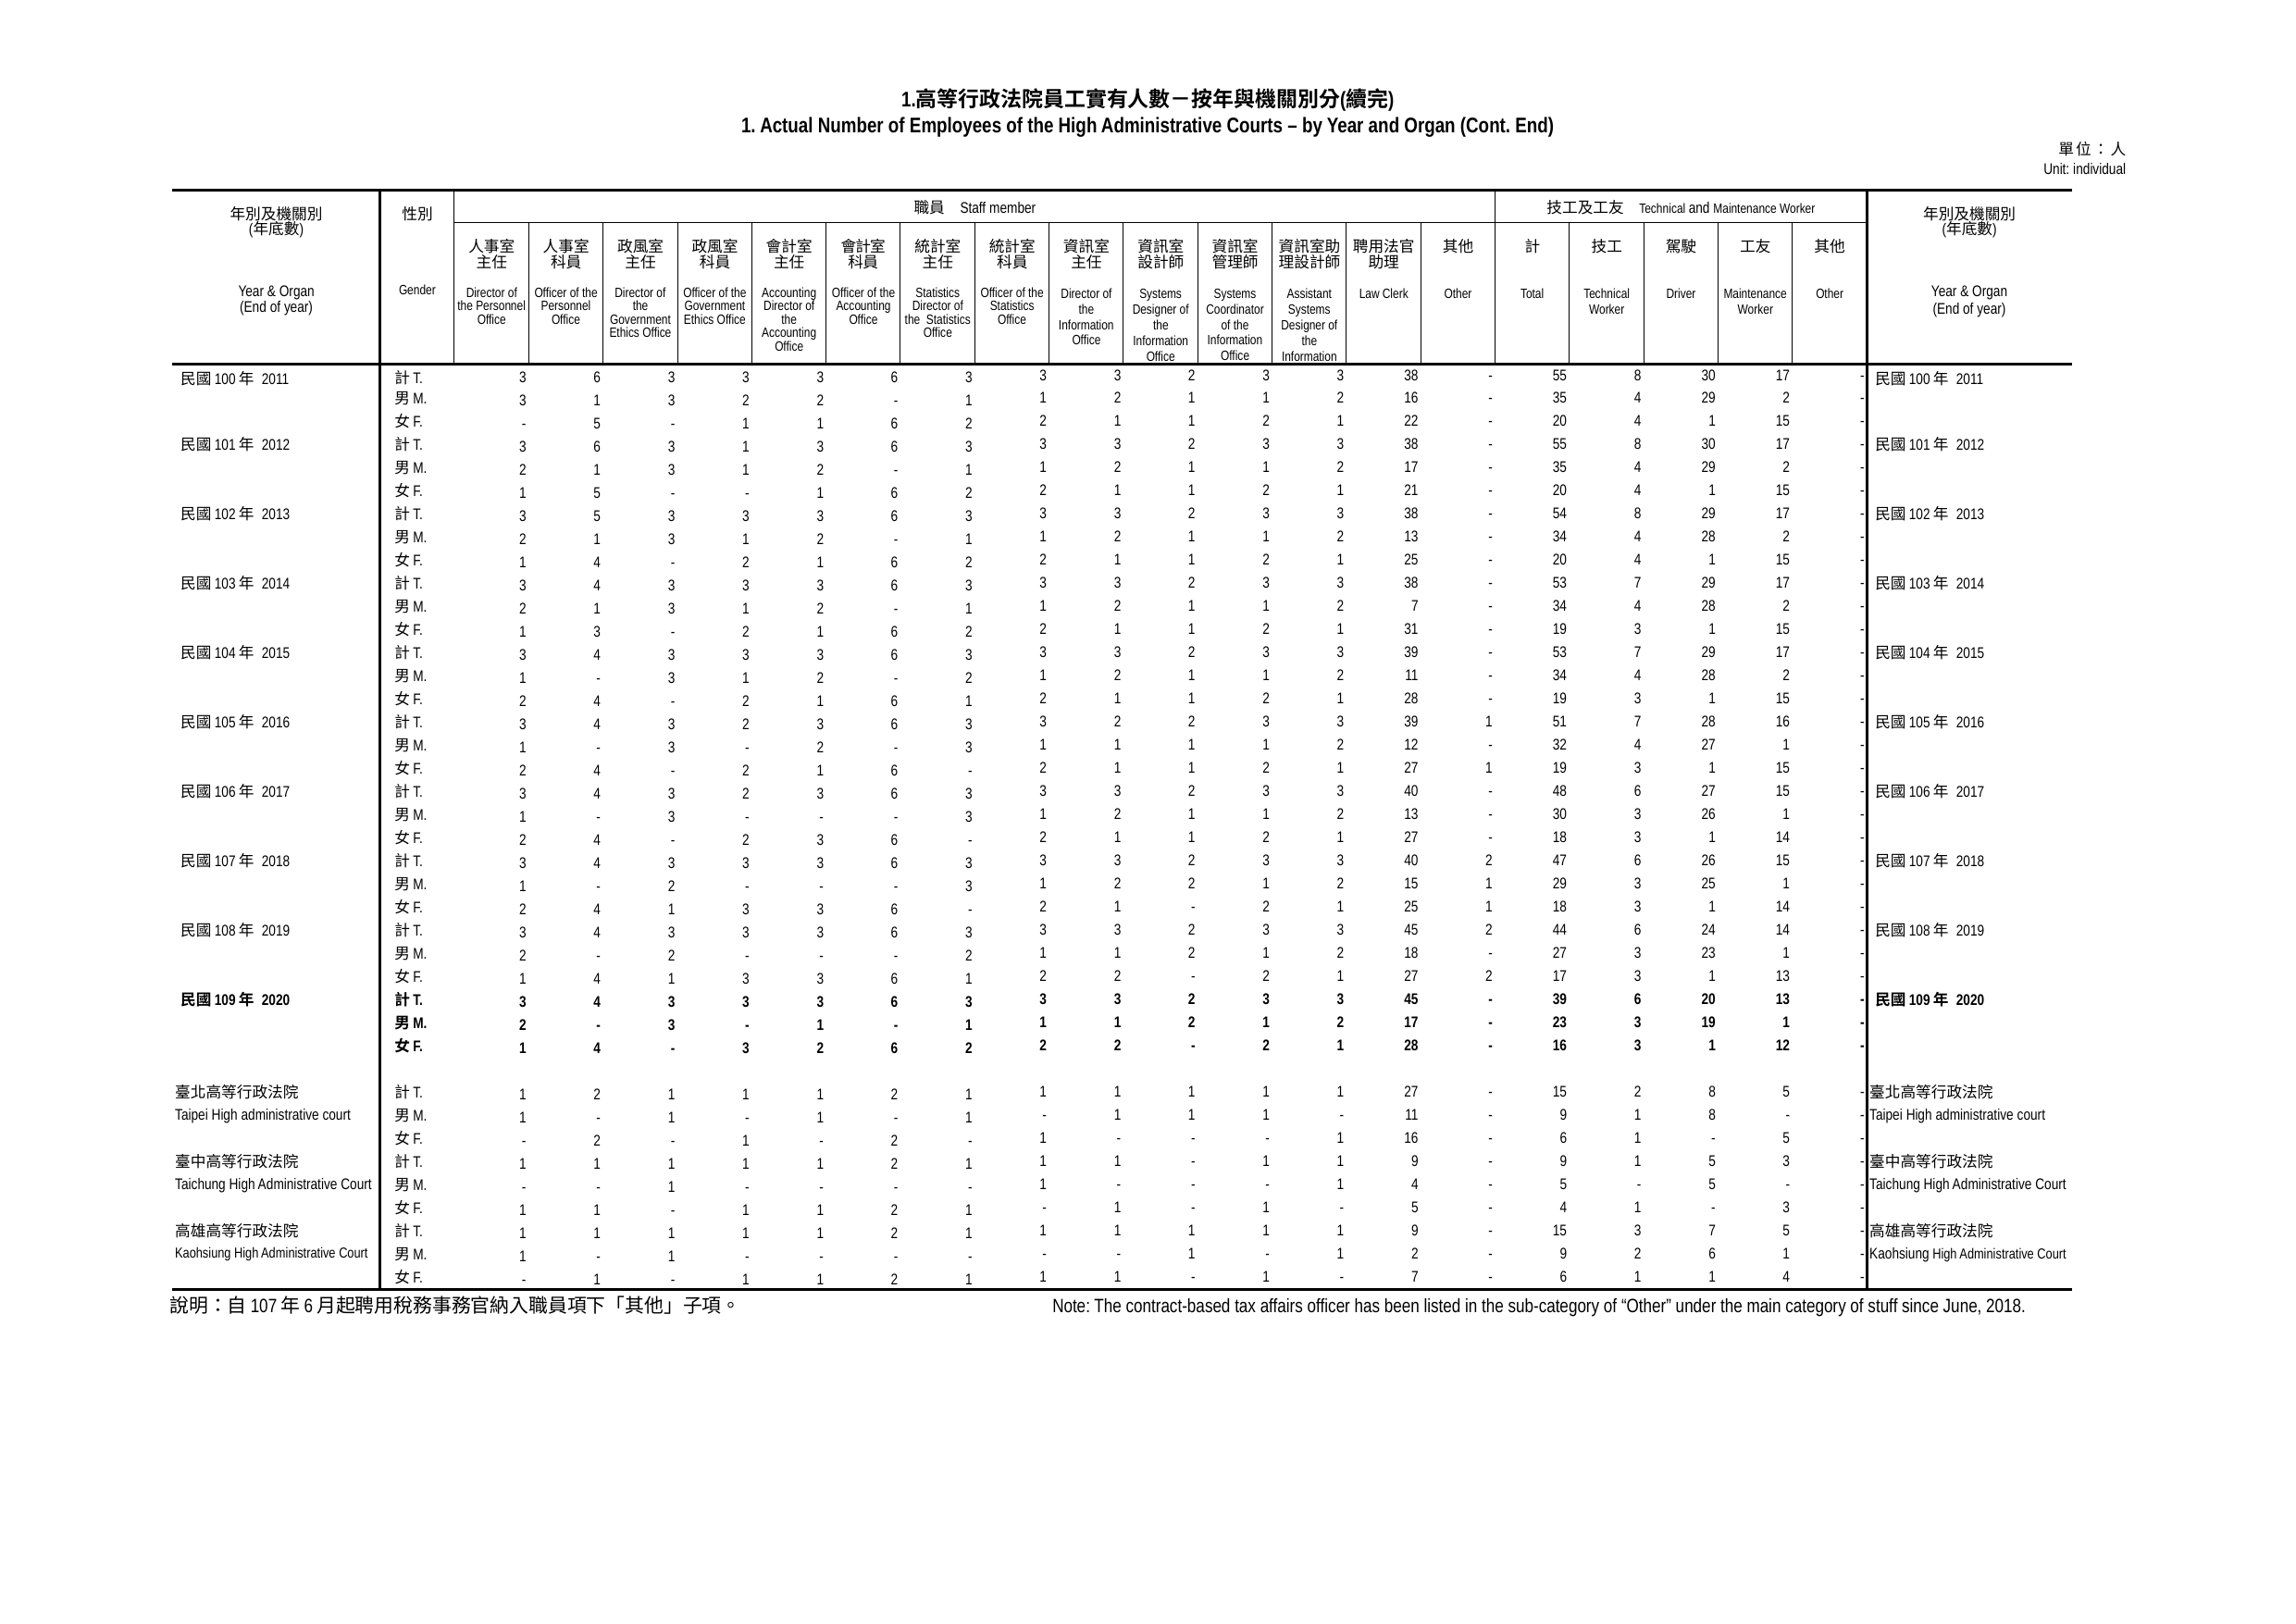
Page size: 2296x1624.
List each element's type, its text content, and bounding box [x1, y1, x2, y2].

table_cell 8 [1570, 366, 1644, 386]
table_cell 1 [751, 1265, 826, 1288]
table_cell - [1421, 640, 1495, 663]
table_cell 3 [1570, 756, 1644, 779]
table_cell [1868, 941, 2071, 964]
table_cell 7 [1570, 640, 1644, 663]
table_cell 14 [1718, 895, 1793, 918]
table_cell - [1421, 1172, 1495, 1196]
table_cell 3 [1570, 617, 1644, 640]
table_cell - [826, 525, 900, 548]
table_cell 1 [1198, 941, 1272, 964]
table_cell 2 [1198, 548, 1272, 571]
table_cell 民國109年 2020 [172, 987, 379, 1010]
table_cell 3 [602, 366, 677, 386]
table_cell 2 [826, 1265, 900, 1288]
table_cell 1 [1570, 1196, 1644, 1219]
table_cell [900, 1057, 974, 1080]
table_cell 3 [751, 432, 826, 455]
table_cell 7 [1644, 1219, 1718, 1242]
table_cell [1123, 1057, 1198, 1080]
table_cell 1 [974, 1265, 1049, 1288]
table_cell 39 [1495, 987, 1570, 1010]
table_cell 17 [1347, 1010, 1421, 1034]
table_cell - [1793, 1080, 1866, 1103]
table_cell 45 [1347, 918, 1421, 941]
table_cell 3 [1049, 502, 1123, 525]
table_cell 3 [1049, 849, 1123, 872]
table_cell 12 [1718, 1034, 1793, 1057]
table_cell 1 [1049, 617, 1123, 640]
table_cell 1 [1272, 687, 1347, 710]
table_cell 15 [1718, 478, 1793, 502]
table_cell 3 [1272, 710, 1347, 733]
table_cell - [454, 409, 528, 432]
table_cell 民國101年 2012 [1868, 432, 2071, 455]
table_cell 13 [1347, 525, 1421, 548]
table_cell 1 [1123, 525, 1198, 548]
table_cell 1 [900, 1149, 974, 1172]
table_header 性別 Gender [381, 192, 453, 363]
table_cell 40 [1347, 779, 1421, 802]
table_cell 6 [826, 571, 900, 594]
table_cell 計T. [381, 918, 454, 941]
table_cell - [1123, 1034, 1198, 1057]
table_cell 2 [1123, 432, 1198, 455]
table_cell 2 [1049, 1034, 1123, 1057]
table_cell 28 [1644, 663, 1718, 687]
table_cell 2 [826, 1080, 900, 1103]
table_cell - [1123, 1265, 1198, 1288]
table_cell - [528, 663, 602, 687]
table_cell 1 [454, 1196, 528, 1219]
table_cell 1 [751, 409, 826, 432]
table_cell - [900, 1242, 974, 1265]
table_cell - [900, 756, 974, 779]
table_cell 2 [1421, 964, 1495, 987]
table_cell 35 [1495, 386, 1570, 409]
table_cell - [974, 1242, 1049, 1265]
table_cell 3 [751, 571, 826, 594]
table_cell 女F. [381, 478, 454, 502]
table_cell 2 [1272, 872, 1347, 895]
table_cell 30 [1644, 366, 1718, 386]
table_cell 1 [1644, 478, 1718, 502]
table_cell 29 [1495, 872, 1570, 895]
table_cell 3 [900, 710, 974, 733]
table_cell 1 [974, 1080, 1049, 1103]
table_cell - [677, 872, 751, 895]
table_cell 1 [1272, 1242, 1347, 1265]
table_cell 2 [1570, 1242, 1644, 1265]
table_cell 16 [1347, 1126, 1421, 1149]
table_cell [1198, 1057, 1272, 1080]
table_cell 2 [1049, 386, 1123, 409]
table_cell 1 [1123, 548, 1198, 571]
table_cell - [1272, 1103, 1347, 1126]
table_cell 20 [1495, 548, 1570, 571]
table_cell 17 [1495, 964, 1570, 987]
table_cell 2 [751, 386, 826, 409]
table_cell 1 [1198, 1080, 1272, 1103]
table_cell 3 [1570, 872, 1644, 895]
table_cell 6 [826, 617, 900, 640]
table_cell 6 [826, 849, 900, 872]
table_cell 4 [528, 779, 602, 802]
table_cell 1 [677, 1126, 751, 1149]
table_cell - [1123, 964, 1198, 987]
table_cell 4 [528, 964, 602, 987]
table_cell [1718, 1057, 1793, 1080]
table_cell - [1718, 1172, 1793, 1196]
table_cell - [826, 594, 900, 617]
table_cell 18 [1495, 895, 1570, 918]
table_cell 3 [1049, 432, 1123, 455]
table_cell 1 [900, 1010, 974, 1034]
table_cell 技工 Technical Worker [1570, 223, 1644, 363]
table_cell 3 [677, 366, 751, 386]
table_cell 1 [1049, 687, 1123, 710]
table_cell 19 [1644, 1010, 1718, 1034]
table_cell 1 [1198, 733, 1272, 756]
table_cell - [1793, 849, 1866, 872]
table_cell 2 [1123, 710, 1198, 733]
table_cell 3 [1198, 571, 1272, 594]
table_cell 1 [1049, 1010, 1123, 1034]
table_cell 5 [1718, 1126, 1793, 1149]
table_cell 2 [454, 895, 528, 918]
table_cell 4 [1570, 455, 1644, 478]
table_cell 38 [1347, 502, 1421, 525]
table_cell 6 [826, 548, 900, 571]
table_cell 統計室 主任 Statistics Director of the Statistics Office [900, 223, 974, 363]
table_cell [1868, 548, 2071, 571]
table_cell 1 [1272, 1080, 1347, 1103]
table_cell 3 [900, 849, 974, 872]
table_cell 1 [677, 1265, 751, 1288]
table_cell 3 [1198, 779, 1272, 802]
table_cell - [1793, 594, 1866, 617]
table_cell - [677, 733, 751, 756]
table_cell - [1793, 617, 1866, 640]
table_cell - [1421, 1219, 1495, 1242]
table_cell - [1793, 687, 1866, 710]
table_cell 3 [900, 571, 974, 594]
table_cell 1 [1198, 1010, 1272, 1034]
table_cell 會計室 主任 Accounting Director of the Accounting Office [752, 223, 825, 363]
table_cell 15 [1718, 779, 1793, 802]
table_cell 3 [974, 432, 1049, 455]
table_cell 28 [1644, 594, 1718, 617]
table_cell 2 [454, 756, 528, 779]
table_cell - [1421, 687, 1495, 710]
table_cell - [1793, 825, 1866, 849]
table_cell 2 [602, 872, 677, 895]
table_cell 1 [1718, 941, 1793, 964]
table_cell - [1793, 1010, 1866, 1034]
table_cell - [751, 872, 826, 895]
table_cell 1 [1421, 895, 1495, 918]
table_cell 17 [1718, 502, 1793, 525]
table_cell 55 [1495, 432, 1570, 455]
table_cell 1 [1198, 1219, 1272, 1242]
table_cell [826, 1057, 900, 1080]
table_cell 1 [1198, 802, 1272, 825]
table_cell 1 [974, 663, 1049, 687]
table_cell 男M. [381, 802, 454, 825]
table_cell 2 [1123, 987, 1198, 1010]
table_cell 3 [454, 849, 528, 872]
table_cell 1 [1123, 687, 1198, 710]
table_cell - [1123, 1126, 1198, 1149]
table_cell - [1421, 825, 1495, 849]
table_cell 38 [1347, 432, 1421, 455]
table_cell 3 [454, 779, 528, 802]
table_cell 1 [1049, 1103, 1123, 1126]
table_cell - [454, 1126, 528, 1149]
table_cell 1 [677, 1149, 751, 1172]
table_cell 民國101年 2012 [172, 432, 379, 455]
table_cell 13 [1718, 987, 1793, 1010]
table_cell 1 [454, 1219, 528, 1242]
table_cell 2 [1272, 525, 1347, 548]
table_cell [1793, 1057, 1866, 1080]
table_cell 3 [454, 918, 528, 941]
table_cell - [751, 802, 826, 825]
table_cell - [1123, 1196, 1198, 1219]
table_cell 2 [900, 548, 974, 571]
table_header 職員 Staff member [454, 192, 1495, 221]
table_cell 6 [826, 964, 900, 987]
table_cell 53 [1495, 640, 1570, 663]
table_cell 3 [751, 779, 826, 802]
table_cell 1 [1644, 964, 1718, 987]
table_cell 2 [974, 756, 1049, 779]
table_cell - [974, 1196, 1049, 1219]
table_cell - [1793, 478, 1866, 502]
table_cell 3 [900, 779, 974, 802]
table_cell 2 [1198, 895, 1272, 918]
table_cell [1868, 1010, 2071, 1034]
table_cell 1 [602, 1080, 677, 1103]
table_cell 1 [1644, 617, 1718, 640]
table_cell 政風室 主任 Director of the Government Ethics Office [603, 223, 677, 363]
table_cell 3 [602, 525, 677, 548]
table_cell 1 [1049, 756, 1123, 779]
table_cell 1 [454, 1034, 528, 1057]
table_cell 3 [602, 733, 677, 756]
table_cell - [1793, 872, 1866, 895]
table_cell 1 [751, 1010, 826, 1034]
table_cell - [1421, 478, 1495, 502]
table_cell 1 [974, 1010, 1049, 1034]
table_cell 計T. [381, 779, 454, 802]
table_cell - [826, 1010, 900, 1034]
table_cell 2 [454, 687, 528, 710]
table_cell 民國106年 2017 [172, 779, 379, 802]
table_cell 15 [1718, 409, 1793, 432]
table_cell 2 [1123, 640, 1198, 663]
table_cell 1 [1570, 1126, 1644, 1149]
table_cell 駕駛 Driver [1644, 223, 1718, 363]
table_cell - [1793, 733, 1866, 756]
table_cell [1868, 1196, 2071, 1219]
table_cell 2 [900, 941, 974, 964]
table_cell [172, 756, 379, 779]
table_cell 25 [1347, 548, 1421, 571]
table_cell 30 [1495, 802, 1570, 825]
table_cell 20 [1495, 478, 1570, 502]
table_cell 1 [1272, 1172, 1347, 1196]
table_cell 統計室 科員 Officer of the Statistics Office [975, 223, 1049, 363]
table_cell 6 [1570, 849, 1644, 872]
table_cell 計T. [381, 1149, 454, 1172]
table_cell 3 [900, 802, 974, 825]
table_cell 2 [900, 409, 974, 432]
table_cell 男M. [381, 594, 454, 617]
table_cell 3 [751, 640, 826, 663]
table_cell 4 [1570, 386, 1644, 409]
table_cell 8 [1570, 432, 1644, 455]
table_cell 3 [528, 617, 602, 640]
table_cell - [1421, 941, 1495, 964]
table_cell 1 [1123, 1103, 1198, 1126]
table_cell 民國104年 2015 [172, 640, 379, 663]
table_cell 1 [1421, 710, 1495, 733]
table_cell 4 [528, 756, 602, 779]
table_cell 19 [1495, 617, 1570, 640]
table_cell 1 [454, 617, 528, 640]
table_cell 1 [974, 594, 1049, 617]
table_cell 3 [677, 640, 751, 663]
table_cell [172, 964, 379, 987]
table_cell 1 [528, 386, 602, 409]
table_cell 2 [677, 756, 751, 779]
table_cell [172, 1126, 379, 1149]
table_cell - [1421, 1010, 1495, 1034]
table_cell 計 Total [1496, 223, 1569, 363]
table_cell 1 [1049, 1265, 1123, 1288]
table_cell 28 [1644, 525, 1718, 548]
table_cell 3 [1272, 502, 1347, 525]
table_cell 2 [751, 733, 826, 756]
table_cell 1 [1570, 1149, 1644, 1172]
table_cell 4 [1495, 1196, 1570, 1219]
table_cell 1 [677, 1219, 751, 1242]
table_cell 15 [1718, 849, 1793, 872]
table_cell 14 [1718, 918, 1793, 941]
table_cell 計T. [381, 366, 454, 386]
table_cell 1 [751, 1103, 826, 1126]
table_cell 臺北高等行政法院 [172, 1080, 379, 1103]
table_cell 1 [602, 1242, 677, 1265]
table_cell 6 [1570, 987, 1644, 1010]
table_cell 2 [1123, 502, 1198, 525]
table_cell - [1421, 802, 1495, 825]
table_cell 2 [677, 710, 751, 733]
table_cell 1 [1272, 478, 1347, 502]
table_cell 6 [528, 432, 602, 455]
table_cell 39 [1347, 710, 1421, 733]
table_cell [172, 825, 379, 849]
table_cell 3 [677, 987, 751, 1010]
table_cell 9 [1495, 1103, 1570, 1126]
table_cell 民國107年 2018 [172, 849, 379, 872]
table_cell 3 [751, 825, 826, 849]
table_cell 3 [974, 502, 1049, 525]
table_cell [1868, 733, 2071, 756]
table_cell [1868, 802, 2071, 825]
table_cell - [1793, 571, 1866, 594]
table_cell 1 [602, 1172, 677, 1196]
table_cell [1868, 525, 2071, 548]
table_cell 1 [974, 525, 1049, 548]
table_cell 26 [1644, 849, 1718, 872]
table_cell 2 [900, 1034, 974, 1057]
table_cell - [602, 478, 677, 502]
table_cell 23 [1495, 1010, 1570, 1034]
table_cell 1 [1198, 663, 1272, 687]
table_cell 27 [1347, 1080, 1421, 1103]
table_cell 2 [974, 478, 1049, 502]
table_cell 1 [1198, 872, 1272, 895]
table_cell 6 [1495, 1265, 1570, 1288]
table_cell - [1421, 502, 1495, 525]
table_cell 2 [1123, 1010, 1198, 1034]
table_cell 1 [974, 1172, 1049, 1196]
table_cell 2 [528, 1126, 602, 1149]
table_cell - [1793, 1172, 1866, 1196]
table_cell 3 [1570, 941, 1644, 964]
table_cell 2 [974, 548, 1049, 571]
table_cell 1 [677, 1196, 751, 1219]
table_cell - [1793, 1219, 1866, 1242]
table_cell 1 [677, 594, 751, 617]
table_cell - [1793, 663, 1866, 687]
table_cell 3 [1198, 502, 1272, 525]
table_cell 3 [974, 366, 1049, 386]
table_cell 女F. [381, 548, 454, 571]
table_cell 4 [1570, 525, 1644, 548]
table_cell 2 [1123, 779, 1198, 802]
table_cell 工友 Maintenance Worker [1719, 223, 1792, 363]
table_cell - [528, 1103, 602, 1126]
table_cell 3 [454, 386, 528, 409]
table_cell 1 [1123, 802, 1198, 825]
table_cell 4 [528, 710, 602, 733]
table_cell Taichung High Administrative Court [1868, 1172, 2071, 1196]
table_cell [1868, 1126, 2071, 1149]
table_cell [172, 895, 379, 918]
table_cell [1570, 1057, 1644, 1080]
table_cell - [1793, 1103, 1866, 1126]
table_cell 3 [1272, 849, 1347, 872]
table_cell 1 [677, 432, 751, 455]
table_cell 女F. [381, 1034, 454, 1057]
table_cell 1 [1198, 1196, 1272, 1219]
table_cell 男M. [381, 872, 454, 895]
table_cell 2 [1198, 756, 1272, 779]
table_cell 1 [528, 1149, 602, 1172]
table_cell 1 [1718, 733, 1793, 756]
table_cell - [826, 455, 900, 478]
table_cell 34 [1495, 594, 1570, 617]
table_cell 計T. [381, 1219, 454, 1242]
table_cell - [1793, 432, 1866, 455]
table_cell - [1198, 1126, 1272, 1149]
table_cell 2 [826, 1126, 900, 1149]
table_cell 民國107年 2018 [1868, 849, 2071, 872]
table_cell 1 [528, 455, 602, 478]
table_cell 3 [602, 710, 677, 733]
table_cell 4 [1570, 733, 1644, 756]
table_cell 3 [900, 502, 974, 525]
table_cell 15 [1347, 872, 1421, 895]
table_cell 2 [1718, 594, 1793, 617]
table_cell 3 [1570, 687, 1644, 710]
table_cell 11 [1347, 1103, 1421, 1126]
table_cell 1 [1421, 872, 1495, 895]
table_cell 計T. [381, 432, 454, 455]
table_cell 1 [454, 802, 528, 825]
table_cell [172, 1034, 379, 1057]
table_cell 17 [1718, 366, 1793, 386]
table_cell 1 [1272, 895, 1347, 918]
table_cell [677, 1057, 751, 1080]
table_cell - [1123, 1172, 1198, 1196]
table_cell 1 [900, 1103, 974, 1126]
table_cell 28 [1347, 1034, 1421, 1057]
table_cell 1 [1049, 941, 1123, 964]
table_cell 女F. [381, 825, 454, 849]
table_cell - [1793, 548, 1866, 571]
table_cell 1 [900, 1219, 974, 1242]
table_cell - [454, 1265, 528, 1288]
table_cell - [1272, 1196, 1347, 1219]
table_cell - [1198, 1172, 1272, 1196]
table_cell 27 [1347, 964, 1421, 987]
table_cell 計T. [381, 1080, 454, 1103]
table_cell [381, 1057, 454, 1080]
table_cell - [1421, 386, 1495, 409]
table_cell 6 [826, 687, 900, 710]
table_cell 3 [1570, 1010, 1644, 1034]
table_cell 35 [1495, 455, 1570, 478]
table_cell 1 [1644, 548, 1718, 571]
table_cell - [974, 1103, 1049, 1126]
table_cell 2 [677, 617, 751, 640]
table_cell 6 [1570, 918, 1644, 941]
table_cell - [528, 941, 602, 964]
table_cell - [1793, 710, 1866, 733]
table_cell - [677, 1010, 751, 1034]
table_cell [172, 548, 379, 571]
table_cell Taichung High Administrative Court [172, 1172, 379, 1196]
table_cell 16 [1718, 710, 1793, 733]
table_cell 13 [1718, 964, 1793, 987]
table_cell 9 [1347, 1149, 1421, 1172]
table_cell 女F. [381, 895, 454, 918]
table_cell 2 [974, 895, 1049, 918]
table_cell 6 [826, 502, 900, 525]
table_cell 2 [1421, 849, 1495, 872]
table_header 技工及工友 Technical and Maintenance Worker [1496, 192, 1866, 221]
table_cell Taipei High administrative court [172, 1103, 379, 1126]
table_cell 2 [454, 1010, 528, 1034]
table_cell 2 [751, 455, 826, 478]
table_cell 3 [974, 640, 1049, 663]
table_cell 1 [1049, 409, 1123, 432]
table_cell 3 [974, 849, 1049, 872]
table_cell Kaohsiung High Administrative Court [1868, 1242, 2071, 1265]
table_cell 28 [1347, 687, 1421, 710]
table_cell 1 [1123, 1080, 1198, 1103]
table_cell 6 [826, 366, 900, 386]
table_cell 3 [900, 918, 974, 941]
table_cell - [1198, 1242, 1272, 1265]
table_cell - [1049, 1242, 1123, 1265]
table_cell 18 [1495, 825, 1570, 849]
table_cell 1 [1644, 895, 1718, 918]
table_cell 人事室 科員 Officer of the Personnel Office [529, 223, 602, 363]
table_cell - [1644, 1126, 1718, 1149]
table_cell 1 [1718, 802, 1793, 825]
table_cell 1 [1198, 1149, 1272, 1172]
table_cell 3 [1570, 802, 1644, 825]
table_cell 3 [974, 779, 1049, 802]
table_cell 3 [677, 918, 751, 941]
table_cell - [602, 687, 677, 710]
table_cell 2 [974, 825, 1049, 849]
table_cell - [1793, 525, 1866, 548]
table_cell 高雄高等行政法院 [1868, 1219, 2071, 1242]
table_cell - [826, 386, 900, 409]
table_cell 1 [528, 1196, 602, 1219]
table_cell 9 [1495, 1149, 1570, 1172]
table_cell - [677, 802, 751, 825]
table_cell 15 [1495, 1080, 1570, 1103]
table_cell 1 [602, 895, 677, 918]
table_cell 3 [677, 1034, 751, 1057]
table_cell 7 [1570, 571, 1644, 594]
table_cell 2 [1272, 802, 1347, 825]
table_cell 2 [751, 594, 826, 617]
table_cell 資訊室 管理師 Systems Coordinator of the Information Office [1198, 223, 1272, 363]
table_cell 3 [1198, 849, 1272, 872]
table_cell - [751, 1126, 826, 1149]
table_cell 4 [1718, 1265, 1793, 1288]
table_cell 1 [1123, 756, 1198, 779]
table_cell 25 [1644, 872, 1718, 895]
table_cell 2 [454, 941, 528, 964]
table_cell 3 [1570, 895, 1644, 918]
table_cell 48 [1495, 779, 1570, 802]
table_cell 2 [1272, 663, 1347, 687]
table_cell 1 [1049, 548, 1123, 571]
table_cell [172, 455, 379, 478]
table_cell 51 [1495, 710, 1570, 733]
table_cell 1 [900, 1196, 974, 1219]
table_cell 3 [1198, 710, 1272, 733]
table_cell 3 [1272, 918, 1347, 941]
table_cell 2 [1123, 366, 1198, 386]
table_cell - [1123, 895, 1198, 918]
table_cell 1 [1123, 825, 1198, 849]
table_cell - [1793, 964, 1866, 987]
table_cell 3 [602, 640, 677, 663]
table_cell 1 [751, 756, 826, 779]
table_cell 2 [974, 687, 1049, 710]
table_cell 6 [1570, 779, 1644, 802]
table_cell 1 [974, 455, 1049, 478]
table_cell [1868, 1265, 2071, 1288]
table_cell 1 [1644, 1265, 1718, 1288]
table_cell 4 [528, 918, 602, 941]
table_cell [172, 1196, 379, 1219]
table_cell 3 [1272, 366, 1347, 386]
table_cell - [826, 802, 900, 825]
table_cell 6 [826, 918, 900, 941]
table_cell 2 [1198, 687, 1272, 710]
table_cell 2 [1049, 710, 1123, 733]
table_cell 1 [677, 1080, 751, 1103]
table_cell - [1421, 1196, 1495, 1219]
table_cell 6 [826, 1034, 900, 1057]
table_cell 2 [751, 1034, 826, 1057]
table_cell 1 [751, 687, 826, 710]
table_cell [1868, 409, 2071, 432]
table_cell 1 [454, 964, 528, 987]
table_cell 1 [602, 1103, 677, 1126]
table_cell 民國108年 2019 [1868, 918, 2071, 941]
table_cell 民國105年 2016 [172, 710, 379, 733]
table_cell 15 [1495, 1219, 1570, 1242]
table_cell - [1123, 1149, 1198, 1172]
table_cell 3 [1198, 987, 1272, 1010]
table_cell 3 [454, 571, 528, 594]
table_cell 1 [1198, 525, 1272, 548]
table_cell 29 [1644, 386, 1718, 409]
table_cell 2 [1123, 872, 1198, 895]
table_cell 政風室 科員 Officer of the Government Ethics Office [678, 223, 751, 363]
table_cell 民國100年 2011 [1868, 366, 2071, 386]
table_cell 1 [454, 1242, 528, 1265]
table_cell 3 [602, 455, 677, 478]
table_cell 15 [1718, 548, 1793, 571]
table_cell 2 [677, 386, 751, 409]
table_cell 女F. [381, 964, 454, 987]
table_cell 3 [900, 872, 974, 895]
table_cell 1 [974, 941, 1049, 964]
table_cell 1 [1644, 687, 1718, 710]
table_cell [172, 663, 379, 687]
table_cell 6 [826, 779, 900, 802]
table_cell 男M. [381, 386, 454, 409]
table_cell 3 [1198, 432, 1272, 455]
table_cell 5 [1644, 1172, 1718, 1196]
table_cell [172, 1010, 379, 1034]
table_cell 3 [974, 987, 1049, 1010]
table_cell 7 [1570, 710, 1644, 733]
table_cell 2 [1049, 872, 1123, 895]
table_cell 3 [974, 710, 1049, 733]
table_cell 12 [1347, 733, 1421, 756]
table_cell 20 [1495, 409, 1570, 432]
table_cell - [826, 1172, 900, 1196]
table_cell 3 [602, 849, 677, 872]
table_cell [974, 1057, 1049, 1080]
table_cell 2 [1272, 1010, 1347, 1034]
table_cell 臺中高等行政法院 [1868, 1149, 2071, 1172]
table_cell - [1421, 1080, 1495, 1103]
table_cell 1 [677, 525, 751, 548]
table_cell 1 [454, 548, 528, 571]
table_cell 8 [1644, 1103, 1718, 1126]
table_cell 1 [1198, 594, 1272, 617]
table_cell 2 [454, 525, 528, 548]
table_cell - [602, 548, 677, 571]
table_cell 3 [1049, 366, 1123, 386]
table_cell 27 [1495, 941, 1570, 964]
table_cell 3 [900, 987, 974, 1010]
table_cell 男M. [381, 941, 454, 964]
table_cell - [1421, 1242, 1495, 1265]
table_cell - [1421, 663, 1495, 687]
table_cell 6 [1495, 1126, 1570, 1149]
text 1.高等行政法院員工實有人數－按年與機關別分(續完) [169, 82, 2126, 113]
table_cell 29 [1644, 502, 1718, 525]
table_cell 3 [1570, 825, 1644, 849]
table_cell 1 [751, 1080, 826, 1103]
table_cell - [1793, 1034, 1866, 1057]
table_cell 2 [677, 548, 751, 571]
table_cell 計T. [381, 571, 454, 594]
table_cell 34 [1495, 663, 1570, 687]
table_cell 3 [751, 964, 826, 987]
table_cell 1 [1718, 1010, 1793, 1034]
table_cell [172, 1265, 379, 1288]
table_cell 1 [1049, 1149, 1123, 1172]
table_cell 2 [1123, 571, 1198, 594]
table_cell 1 [1123, 409, 1198, 432]
table_cell 1 [751, 548, 826, 571]
table_cell 3 [1198, 640, 1272, 663]
table_cell 28 [1644, 710, 1718, 733]
table_cell - [677, 1242, 751, 1265]
table_cell [1868, 756, 2071, 779]
table_cell - [1421, 779, 1495, 802]
table_cell 3 [454, 987, 528, 1010]
table_cell 計T. [381, 987, 454, 1010]
table_cell 2 [454, 455, 528, 478]
table_cell - [1793, 987, 1866, 1010]
table_cell 3 [602, 571, 677, 594]
table_cell 民國102年 2013 [172, 502, 379, 525]
table_cell 2 [1570, 1080, 1644, 1103]
table_cell - [1793, 502, 1866, 525]
table_cell 1 [751, 478, 826, 502]
table_cell - [1793, 1126, 1866, 1149]
table_cell 1 [974, 386, 1049, 409]
table_cell 女F. [381, 687, 454, 710]
table_cell 男M. [381, 1010, 454, 1034]
table_cell 1 [1123, 386, 1198, 409]
table_cell - [602, 825, 677, 849]
table_cell 29 [1644, 640, 1718, 663]
table_cell 1 [1644, 825, 1718, 849]
table_cell 1 [751, 1219, 826, 1242]
table_cell [528, 1057, 602, 1080]
table_cell [454, 1057, 528, 1080]
table_cell - [1421, 987, 1495, 1010]
table_cell 1 [1718, 1242, 1793, 1265]
table_cell 1 [1123, 733, 1198, 756]
table_cell - [1793, 756, 1866, 779]
table_cell 3 [1272, 432, 1347, 455]
text Unit: individual [169, 159, 2126, 178]
table_cell 1 [454, 1149, 528, 1172]
table_cell - [826, 941, 900, 964]
table_cell 6 [826, 432, 900, 455]
table_cell 1 [1272, 756, 1347, 779]
table_cell 2 [900, 663, 974, 687]
table_cell 男M. [381, 525, 454, 548]
table_cell 4 [1570, 594, 1644, 617]
table_cell - [454, 1172, 528, 1196]
table_cell 3 [1272, 779, 1347, 802]
table_cell 1 [1198, 455, 1272, 478]
table_cell 1 [751, 1196, 826, 1219]
table_cell 3 [602, 1010, 677, 1034]
table_cell 4 [1570, 409, 1644, 432]
table_cell - [1049, 1126, 1123, 1149]
table_cell 3 [602, 594, 677, 617]
table_cell 6 [826, 825, 900, 849]
table_cell 3 [751, 987, 826, 1010]
table_cell 4 [528, 687, 602, 710]
table_cell - [1793, 895, 1866, 918]
table_cell 24 [1644, 918, 1718, 941]
table_cell [1868, 825, 2071, 849]
table_cell 3 [454, 366, 528, 386]
table_cell 53 [1495, 571, 1570, 594]
table_cell 2 [1198, 1034, 1272, 1057]
table_cell - [1421, 548, 1495, 571]
table_cell 2 [900, 478, 974, 502]
table_cell 1 [454, 478, 528, 502]
table_cell - [1421, 1149, 1495, 1172]
table_cell 1 [454, 1080, 528, 1103]
table_cell 4 [528, 849, 602, 872]
table_cell [172, 872, 379, 895]
table_cell 男M. [381, 1242, 454, 1265]
table_cell 3 [1718, 1149, 1793, 1172]
table_cell 1 [1272, 409, 1347, 432]
table_cell - [826, 663, 900, 687]
table_cell 1 [751, 1149, 826, 1172]
table_cell 1 [454, 872, 528, 895]
table_cell 1 [1644, 1034, 1718, 1057]
table_cell 6 [1644, 1242, 1718, 1265]
table_cell [1868, 594, 2071, 617]
table_cell 2 [1049, 594, 1123, 617]
table_cell 3 [751, 502, 826, 525]
table_cell 1 [454, 733, 528, 756]
table_cell - [1793, 802, 1866, 825]
table_cell 38 [1347, 571, 1421, 594]
table_cell 2 [974, 409, 1049, 432]
table_cell 民國106年 2017 [1868, 779, 2071, 802]
table_cell [751, 1057, 826, 1080]
table_cell 2 [1272, 455, 1347, 478]
table_cell 1 [1272, 1126, 1347, 1149]
table_cell 27 [1644, 733, 1718, 756]
table_cell 3 [751, 366, 826, 386]
table_cell - [826, 1103, 900, 1126]
table_cell 民國100年 2011 [172, 366, 379, 386]
table_cell 3 [602, 502, 677, 525]
table_cell 1 [900, 687, 974, 710]
table_cell 6 [528, 366, 602, 386]
table_cell 1 [1272, 964, 1347, 987]
table_cell 民國103年 2014 [1868, 571, 2071, 594]
table_cell - [1421, 455, 1495, 478]
table_cell 3 [1272, 571, 1347, 594]
table_cell 女F. [381, 409, 454, 432]
table_cell 1 [1272, 1219, 1347, 1242]
table_cell 6 [826, 478, 900, 502]
table_cell [1049, 1057, 1123, 1080]
table_cell 2 [1272, 733, 1347, 756]
table_cell [172, 525, 379, 548]
table_cell 30 [1644, 432, 1718, 455]
table_cell 26 [1644, 802, 1718, 825]
table_cell - [1421, 733, 1495, 756]
table_cell - [1272, 1265, 1347, 1288]
table_cell 1 [974, 733, 1049, 756]
table_cell 3 [974, 918, 1049, 941]
table_cell 17 [1718, 432, 1793, 455]
table_cell 3 [602, 987, 677, 1010]
table_cell 3 [677, 964, 751, 987]
table_cell 3 [602, 918, 677, 941]
table_cell - [751, 1172, 826, 1196]
table_cell 40 [1347, 849, 1421, 872]
table_cell - [1793, 409, 1866, 432]
table_cell 2 [1198, 825, 1272, 849]
table_cell 2 [1347, 1242, 1421, 1265]
table_cell [172, 409, 379, 432]
table_cell [1868, 1034, 2071, 1057]
table_cell - [1421, 1034, 1495, 1057]
table_cell 2 [1123, 941, 1198, 964]
table_cell 2 [1198, 617, 1272, 640]
table_cell - [1793, 386, 1866, 409]
table_cell - [602, 1265, 677, 1288]
table_cell 民國102年 2013 [1868, 502, 2071, 525]
text 1. Actual Number of Employees of the High Administrative Courts – by Year and Organ (Cont. End) [169, 113, 2126, 137]
table_cell 6 [826, 987, 900, 1010]
table_cell 1 [454, 663, 528, 687]
table_cell 女F. [381, 1196, 454, 1219]
table_cell 4 [1570, 478, 1644, 502]
table_cell 3 [1049, 640, 1123, 663]
table_cell 11 [1347, 663, 1421, 687]
table_cell 民國104年 2015 [1868, 640, 2071, 663]
table_cell 計T. [381, 849, 454, 872]
table_cell - [1421, 571, 1495, 594]
table_cell 2 [826, 1219, 900, 1242]
table_cell 39 [1347, 640, 1421, 663]
table_cell 男M. [381, 733, 454, 756]
table_cell - [1793, 1149, 1866, 1172]
table_cell Taipei High administrative court [1868, 1103, 2071, 1126]
table_cell 3 [1049, 571, 1123, 594]
table_cell [1868, 663, 2071, 687]
table_cell 4 [528, 825, 602, 849]
table_cell - [602, 756, 677, 779]
table_cell 其他 Other [1793, 223, 1866, 363]
table_cell 1 [974, 802, 1049, 825]
table_cell [1868, 895, 2071, 918]
table_cell 54 [1495, 502, 1570, 525]
table_cell [602, 1057, 677, 1080]
table_cell 女F. [381, 1265, 454, 1288]
table_cell 5 [1347, 1196, 1421, 1219]
table_cell 1 [602, 1149, 677, 1172]
table_cell [1495, 1057, 1570, 1080]
table_cell 女F. [381, 617, 454, 640]
table_cell 3 [1570, 964, 1644, 987]
table_cell 27 [1347, 825, 1421, 849]
table_cell 2 [1198, 409, 1272, 432]
table_cell 資訊室 主任 Director of the Information Office [1049, 223, 1123, 363]
table_cell 3 [602, 802, 677, 825]
table_cell 9 [1347, 1219, 1421, 1242]
table_cell 3 [900, 640, 974, 663]
table_cell 3 [602, 386, 677, 409]
table_cell 1 [1049, 1219, 1123, 1242]
table_cell 19 [1495, 756, 1570, 779]
table_cell 19 [1495, 687, 1570, 710]
table_cell 2 [1272, 386, 1347, 409]
table_cell 2 [1049, 964, 1123, 987]
table_cell 資訊室 設計師 Systems Designer of the Information Office [1123, 223, 1198, 363]
table_cell - [1570, 1172, 1644, 1196]
table_cell 2 [1049, 663, 1123, 687]
table_cell 7 [1347, 594, 1421, 617]
table_cell 1 [1198, 1103, 1272, 1126]
table_cell 6 [826, 895, 900, 918]
table_cell 3 [1570, 1034, 1644, 1057]
table_cell 2 [1718, 525, 1793, 548]
table_cell 27 [1347, 756, 1421, 779]
table_cell [172, 802, 379, 825]
table_cell 1 [1272, 548, 1347, 571]
table_cell 5 [1644, 1149, 1718, 1172]
table_cell - [900, 895, 974, 918]
table_cell 3 [454, 640, 528, 663]
table_cell 2 [1198, 964, 1272, 987]
table_cell [1868, 964, 2071, 987]
table_cell 3 [1049, 987, 1123, 1010]
table_cell 2 [751, 525, 826, 548]
table_cell - [528, 1010, 602, 1034]
text 說明：自107年6月起聘用稅務事務官納入職員項下「其他」子項。 Note: The contract-based tax affairs officer has been listed in the sub-category of “Other” under the main category of stuff since June, 2018. [169, 1291, 2126, 1319]
table_cell 1 [1049, 478, 1123, 502]
table_cell 3 [1198, 366, 1272, 386]
table_cell 4 [528, 548, 602, 571]
table_cell 3 [454, 710, 528, 733]
table_cell 1 [602, 964, 677, 987]
table_cell 5 [1718, 1219, 1793, 1242]
table_cell 5 [528, 478, 602, 502]
table_cell 女F. [381, 756, 454, 779]
table_cell 3 [751, 849, 826, 872]
table_cell - [1644, 1196, 1718, 1219]
table_cell 8 [1644, 1080, 1718, 1103]
table_cell 2 [974, 617, 1049, 640]
table_cell 1 [974, 1149, 1049, 1172]
table_cell - [602, 409, 677, 432]
table_cell 27 [1644, 779, 1718, 802]
table_cell 2 [1049, 802, 1123, 825]
table_cell 31 [1347, 617, 1421, 640]
table_cell 3 [900, 733, 974, 756]
table_cell 3 [602, 779, 677, 802]
table_cell - [528, 802, 602, 825]
table_cell 22 [1347, 409, 1421, 432]
table_cell - [1421, 432, 1495, 455]
table_cell 民國109年 2020 [1868, 987, 2071, 1010]
table_cell 2 [900, 617, 974, 640]
table_cell 1 [677, 409, 751, 432]
table_cell [1868, 1057, 2071, 1080]
table_cell - [1049, 1172, 1123, 1196]
table_cell - [1793, 640, 1866, 663]
table_cell 4 [528, 987, 602, 1010]
table_cell 1 [900, 594, 974, 617]
table_cell 1 [900, 964, 974, 987]
table_cell 2 [974, 964, 1049, 987]
table_cell - [602, 617, 677, 640]
table_cell - [1718, 1103, 1793, 1126]
table_cell 1 [1123, 594, 1198, 617]
table_cell 1 [900, 1265, 974, 1288]
table_cell 3 [1272, 640, 1347, 663]
table_cell 3 [751, 895, 826, 918]
table_cell 3 [677, 849, 751, 872]
table_cell 2 [677, 779, 751, 802]
table_cell 18 [1347, 941, 1421, 964]
table_cell 1 [1718, 872, 1793, 895]
table_cell 1 [900, 386, 974, 409]
table_cell [1868, 478, 2071, 502]
table_cell - [1421, 1126, 1495, 1149]
table_cell 3 [677, 502, 751, 525]
table_cell 2 [1272, 941, 1347, 964]
table_cell 3 [900, 366, 974, 386]
table_cell 男M. [381, 663, 454, 687]
table_cell - [1793, 918, 1866, 941]
table_cell 高雄高等行政法院 [172, 1219, 379, 1242]
table_cell 人事室 主任 Director of the Personnel Office [454, 223, 528, 363]
table_cell 民國105年 2016 [1868, 710, 2071, 733]
table_cell 3 [1272, 987, 1347, 1010]
table_cell 1 [1198, 386, 1272, 409]
table_cell 23 [1644, 941, 1718, 964]
table_cell 1 [602, 1219, 677, 1242]
table_cell 6 [826, 710, 900, 733]
table_cell - [900, 825, 974, 849]
table_cell 1 [1049, 825, 1123, 849]
table_cell - [751, 941, 826, 964]
table_cell 男M. [381, 455, 454, 478]
table_cell [172, 1057, 379, 1080]
table_cell 38 [1347, 366, 1421, 386]
table_cell 1 [1644, 756, 1718, 779]
table_cell 5 [528, 409, 602, 432]
table_cell 1 [1049, 1080, 1123, 1103]
table_cell 民國108年 2019 [172, 918, 379, 941]
table_cell - [1793, 941, 1866, 964]
table_cell 3 [677, 895, 751, 918]
table_cell 3 [454, 502, 528, 525]
table_cell - [1793, 366, 1866, 386]
table_cell 1 [677, 455, 751, 478]
table_cell 1 [1272, 1034, 1347, 1057]
table_cell 32 [1495, 733, 1570, 756]
table_cell 2 [1123, 918, 1198, 941]
table_cell - [528, 1242, 602, 1265]
table_cell 1 [1272, 825, 1347, 849]
table_cell [1868, 455, 2071, 478]
table_cell [172, 733, 379, 756]
table_cell 2 [454, 825, 528, 849]
table_cell 計T. [381, 710, 454, 733]
table_cell [172, 687, 379, 710]
table_cell 會計室 科員 Officer of the Accounting Office [826, 223, 900, 363]
table_cell - [900, 1126, 974, 1149]
table_cell 29 [1644, 455, 1718, 478]
table_cell - [528, 733, 602, 756]
table_cell 2 [1049, 525, 1123, 548]
table_cell 4 [1347, 1172, 1421, 1196]
table_cell 1 [528, 594, 602, 617]
table_cell 17 [1718, 571, 1793, 594]
table_cell 1 [1123, 478, 1198, 502]
table_cell 15 [1718, 617, 1793, 640]
table_cell 17 [1347, 455, 1421, 478]
table_cell 計T. [381, 502, 454, 525]
table_cell - [1421, 594, 1495, 617]
table_cell 1 [1644, 409, 1718, 432]
table_cell [1868, 872, 2071, 895]
table_cell 3 [1718, 1196, 1793, 1219]
table_cell [172, 478, 379, 502]
table_cell 1 [1570, 1265, 1644, 1288]
table_cell 3 [751, 918, 826, 941]
table_cell 2 [826, 1149, 900, 1172]
table_cell 6 [826, 756, 900, 779]
table_cell 2 [1718, 455, 1793, 478]
table_cell - [1793, 1242, 1866, 1265]
table_cell 16 [1347, 386, 1421, 409]
table_cell 1 [528, 1265, 602, 1288]
table_cell 資訊室助理設計師 Assistant Systems Designer of the Information Office Office [1272, 223, 1346, 363]
table_cell 5 [1718, 1080, 1793, 1103]
table_cell 民國103年 2014 [172, 571, 379, 594]
table_cell 1 [1049, 733, 1123, 756]
table_cell 3 [1198, 918, 1272, 941]
table_cell 20 [1644, 987, 1718, 1010]
table_cell 45 [1347, 987, 1421, 1010]
table_cell 3 [974, 571, 1049, 594]
table_cell 34 [1495, 525, 1570, 548]
table_cell 15 [1718, 687, 1793, 710]
table_cell - [826, 872, 900, 895]
table_cell 2 [1718, 663, 1793, 687]
table_cell 1 [1123, 455, 1198, 478]
table_cell 1 [528, 1219, 602, 1242]
table_cell 計T. [381, 640, 454, 663]
table_cell 1 [1421, 756, 1495, 779]
table_cell 15 [1718, 756, 1793, 779]
table_cell [172, 386, 379, 409]
table_cell - [1421, 1103, 1495, 1126]
table_cell 4 [528, 640, 602, 663]
table_cell 55 [1495, 366, 1570, 386]
table_cell - [751, 1242, 826, 1265]
table_cell 7 [1347, 1265, 1421, 1288]
table_cell 5 [1495, 1172, 1570, 1196]
table_cell 1 [528, 525, 602, 548]
table_cell 3 [900, 432, 974, 455]
table_cell 1 [1570, 1103, 1644, 1126]
table_cell 3 [1570, 1219, 1644, 1242]
table_cell 3 [1049, 779, 1123, 802]
table_cell [1868, 687, 2071, 710]
table_cell [1868, 386, 2071, 409]
table_cell [172, 941, 379, 964]
table_cell 47 [1495, 849, 1570, 872]
table_cell - [528, 872, 602, 895]
table_cell - [1421, 366, 1495, 386]
table_cell 4 [528, 895, 602, 918]
table_cell - [677, 941, 751, 964]
table_cell - [1421, 409, 1495, 432]
table_cell 2 [1198, 478, 1272, 502]
table_cell 44 [1495, 918, 1570, 941]
table_cell 1 [1123, 1242, 1198, 1265]
table_cell 6 [826, 409, 900, 432]
table_cell 2 [677, 687, 751, 710]
table_header 年別及機關別 (年底數) Year & Organ (End of year) [1868, 192, 2071, 363]
table_cell - [1793, 779, 1866, 802]
table_cell 1 [974, 1126, 1049, 1149]
table_cell [1272, 1057, 1347, 1080]
table_cell 9 [1495, 1242, 1570, 1265]
table_cell 1 [751, 617, 826, 640]
table_cell 6 [826, 640, 900, 663]
table_header 年別及機關別 (年底數) Year & Organ (End of year) [172, 192, 379, 363]
table_cell 4 [1570, 663, 1644, 687]
table_cell - [677, 1172, 751, 1196]
table_cell 2 [1718, 386, 1793, 409]
table_cell 4 [528, 1034, 602, 1057]
table_cell - [1421, 1265, 1495, 1288]
table_cell - [602, 1196, 677, 1219]
table_cell 2 [751, 663, 826, 687]
table_cell 聘用法官助理 Law Clerk [1347, 223, 1421, 363]
table_cell [1644, 1057, 1718, 1080]
table_cell - [677, 1103, 751, 1126]
table_cell 1 [974, 1219, 1049, 1242]
table_cell 5 [528, 502, 602, 525]
table_cell [1421, 1057, 1495, 1080]
table_cell 1 [1123, 617, 1198, 640]
table_cell - [1421, 525, 1495, 548]
table_cell - [826, 1242, 900, 1265]
table_cell 男M. [381, 1103, 454, 1126]
table_cell 1 [1272, 1149, 1347, 1172]
table_cell - [1793, 455, 1866, 478]
table_cell 2 [974, 1034, 1049, 1057]
table_cell 2 [1123, 849, 1198, 872]
table_cell - [602, 1126, 677, 1149]
table_cell - [826, 733, 900, 756]
table_cell Kaohsiung High Administrative Court [172, 1242, 379, 1265]
table_cell 2 [1049, 455, 1123, 478]
table_cell 1 [677, 663, 751, 687]
table_cell 3 [454, 432, 528, 455]
table_cell 3 [602, 663, 677, 687]
table_cell - [1793, 1265, 1866, 1288]
table_cell 2 [528, 1080, 602, 1103]
table_cell [1868, 617, 2071, 640]
table_cell [1347, 1057, 1421, 1080]
table_cell [172, 594, 379, 617]
table_cell 女F. [381, 1126, 454, 1149]
table_cell 2 [454, 594, 528, 617]
table_cell 8 [1570, 502, 1644, 525]
table_cell 3 [677, 571, 751, 594]
table_cell 1 [900, 1080, 974, 1103]
table_cell 1 [454, 1103, 528, 1126]
table_cell 1 [1123, 663, 1198, 687]
table_cell - [602, 1034, 677, 1057]
table_cell 1 [1198, 1265, 1272, 1288]
table_cell 3 [1049, 918, 1123, 941]
text 單位：人 [169, 137, 2126, 159]
table_cell 1 [1272, 617, 1347, 640]
table_cell - [528, 1172, 602, 1196]
table_cell 16 [1495, 1034, 1570, 1057]
table_cell 其他 Other [1421, 223, 1495, 363]
table_cell 1 [974, 872, 1049, 895]
table_cell [172, 617, 379, 640]
table_cell - [1793, 1196, 1866, 1219]
table_cell 4 [528, 571, 602, 594]
table_cell 13 [1347, 802, 1421, 825]
table_cell 1 [900, 455, 974, 478]
table_cell - [900, 1172, 974, 1196]
table_cell - [677, 478, 751, 502]
table_cell 1 [1049, 1196, 1123, 1219]
table_cell 臺北高等行政法院 [1868, 1080, 2071, 1103]
table_cell 14 [1718, 825, 1793, 849]
table_cell 3 [602, 432, 677, 455]
table_cell 3 [751, 710, 826, 733]
table_cell 1 [900, 525, 974, 548]
table_cell 17 [1718, 640, 1793, 663]
table_cell 1 [1049, 895, 1123, 918]
table_cell 2 [677, 825, 751, 849]
table_cell 男M. [381, 1172, 454, 1196]
table_cell 2 [826, 1196, 900, 1219]
table_cell 25 [1347, 895, 1421, 918]
table_cell 臺中高等行政法院 [172, 1149, 379, 1172]
table_cell 2 [1421, 918, 1495, 941]
table_cell 4 [1570, 548, 1644, 571]
table_cell 2 [1272, 594, 1347, 617]
table_cell 1 [1123, 1219, 1198, 1242]
table_cell 21 [1347, 478, 1421, 502]
table_cell 29 [1644, 571, 1718, 594]
table_cell - [1421, 617, 1495, 640]
table_cell 2 [602, 941, 677, 964]
